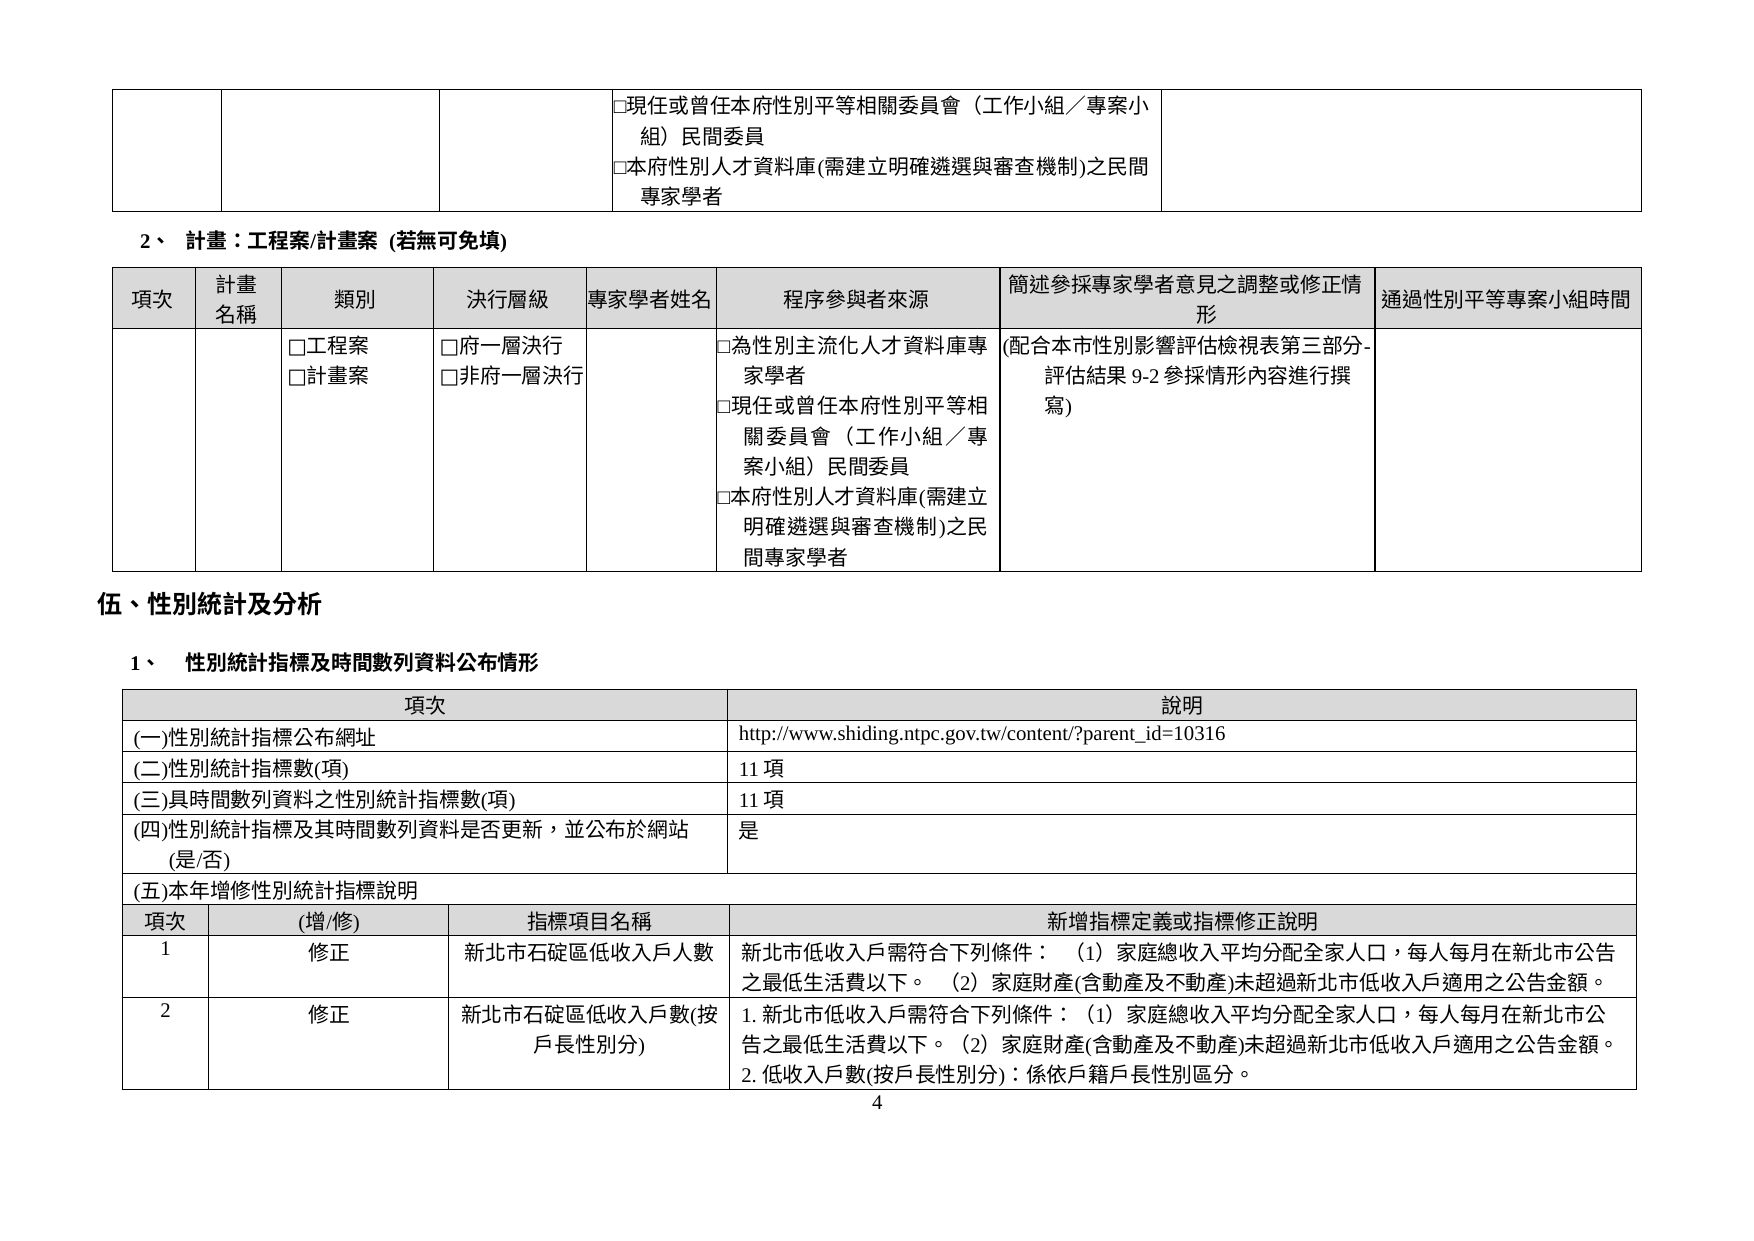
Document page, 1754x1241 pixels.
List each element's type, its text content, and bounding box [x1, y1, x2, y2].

table_cell 項次 [123, 905, 208, 935]
table_cell (五)本年增修性別統計指標說明 [123, 874, 1636, 904]
table_cell 新北市石碇區低收入戶人數 [449, 936, 729, 997]
table_cell [222, 90, 439, 211]
table_cell (二)性別統計指標數(項) [123, 752, 727, 782]
table_cell [1376, 329, 1641, 571]
table_cell [113, 90, 221, 211]
table_cell □現任或曾任本府性別平等相關委員會（工作小組／專案小組）民間委員 □本府性別人才資料庫(需建立明確遴選與審查機制)之民間專家學者 [613, 90, 1161, 211]
table_cell 1 [123, 936, 208, 997]
table_cell http://www.shiding.ntpc.gov.tw/content/?parent_id=10316 [728, 721, 1636, 751]
table_cell [440, 90, 612, 211]
table_cell 1. 新北市低收入戶需符合下列條件：（1）家庭總收入平均分配全家人口，每人每月在新北市公告之最低生活費以下。（2）家庭財產(含動產及不動產)未超過新北市低收入戶適用之公告金額。 2. 低收入戶數(按戶長性別分)：係依戶籍戶長性別區分。 [730, 998, 1636, 1088]
table_cell (配合本市性別影響評估檢視表第三部分-評估結果9-2參採情形內容進行撰寫) [1001, 329, 1374, 571]
table_cell 修正 [209, 936, 448, 997]
text 伍、性別統計及分析 [97, 584, 1642, 621]
table_cell [587, 329, 716, 571]
table_cell [113, 329, 195, 571]
table_cell □府一層決行 □非府一層決行 [434, 329, 586, 571]
table_cell 指標項目名稱 [449, 905, 729, 935]
table_header 項次 [113, 268, 195, 328]
table_cell (增/修) [209, 905, 448, 935]
table_header 計畫 名稱 [196, 268, 281, 328]
table_header 程序參與者來源 [717, 268, 999, 328]
list 性別統計指標及時間數列資料公布情形 [130, 646, 1642, 676]
table_header 項次 [123, 690, 727, 720]
table_cell □為性別主流化人才資料庫專家學者 □現任或曾任本府性別平等相關委員會（工作小組／專案小組）民間委員 □本府性別人才資料庫(需建立明確遴選與審查機制)之民間專家學者 [717, 329, 999, 571]
table_header 類別 [282, 268, 433, 328]
table_cell 2 [123, 998, 208, 1088]
table_header 說明 [728, 690, 1636, 720]
table_cell (四)性別統計指標及其時間數列資料是否更新，並公布於網站(是/否) [123, 815, 727, 873]
table_header 決行層級 [434, 268, 586, 328]
table_cell [196, 329, 281, 571]
table_cell 是 [728, 815, 1636, 873]
table_header 通過性別平等專案小組時間 [1376, 268, 1641, 328]
table_cell (三)具時間數列資料之性別統計指標數(項) [123, 783, 727, 813]
table_cell 修正 [209, 998, 448, 1088]
table_cell 新增指標定義或指標修正說明 [730, 905, 1636, 935]
table_cell 新北市石碇區低收入戶數(按戶長性別分) [449, 998, 729, 1088]
table_cell □工程案 □計畫案 [282, 329, 433, 571]
table_cell 11項 [728, 783, 1636, 813]
table_header 簡述參採專家學者意見之調整或修正情形 [1001, 268, 1374, 328]
table_header 專家學者姓名 [587, 268, 716, 328]
list 計畫：工程案/計畫案 (若無可免填) [140, 224, 1642, 254]
table_cell 11項 [728, 752, 1636, 782]
table_cell (一)性別統計指標公布網址 [123, 721, 727, 751]
table_cell [1162, 90, 1641, 211]
table_cell 新北市低收入戶需符合下列條件： （1）家庭總收入平均分配全家人口，每人每月在新北市公告之最低生活費以下。 （2）家庭財產(含動產及不動產)未超過新北市低收入戶適用之公告金額。 [730, 936, 1636, 997]
